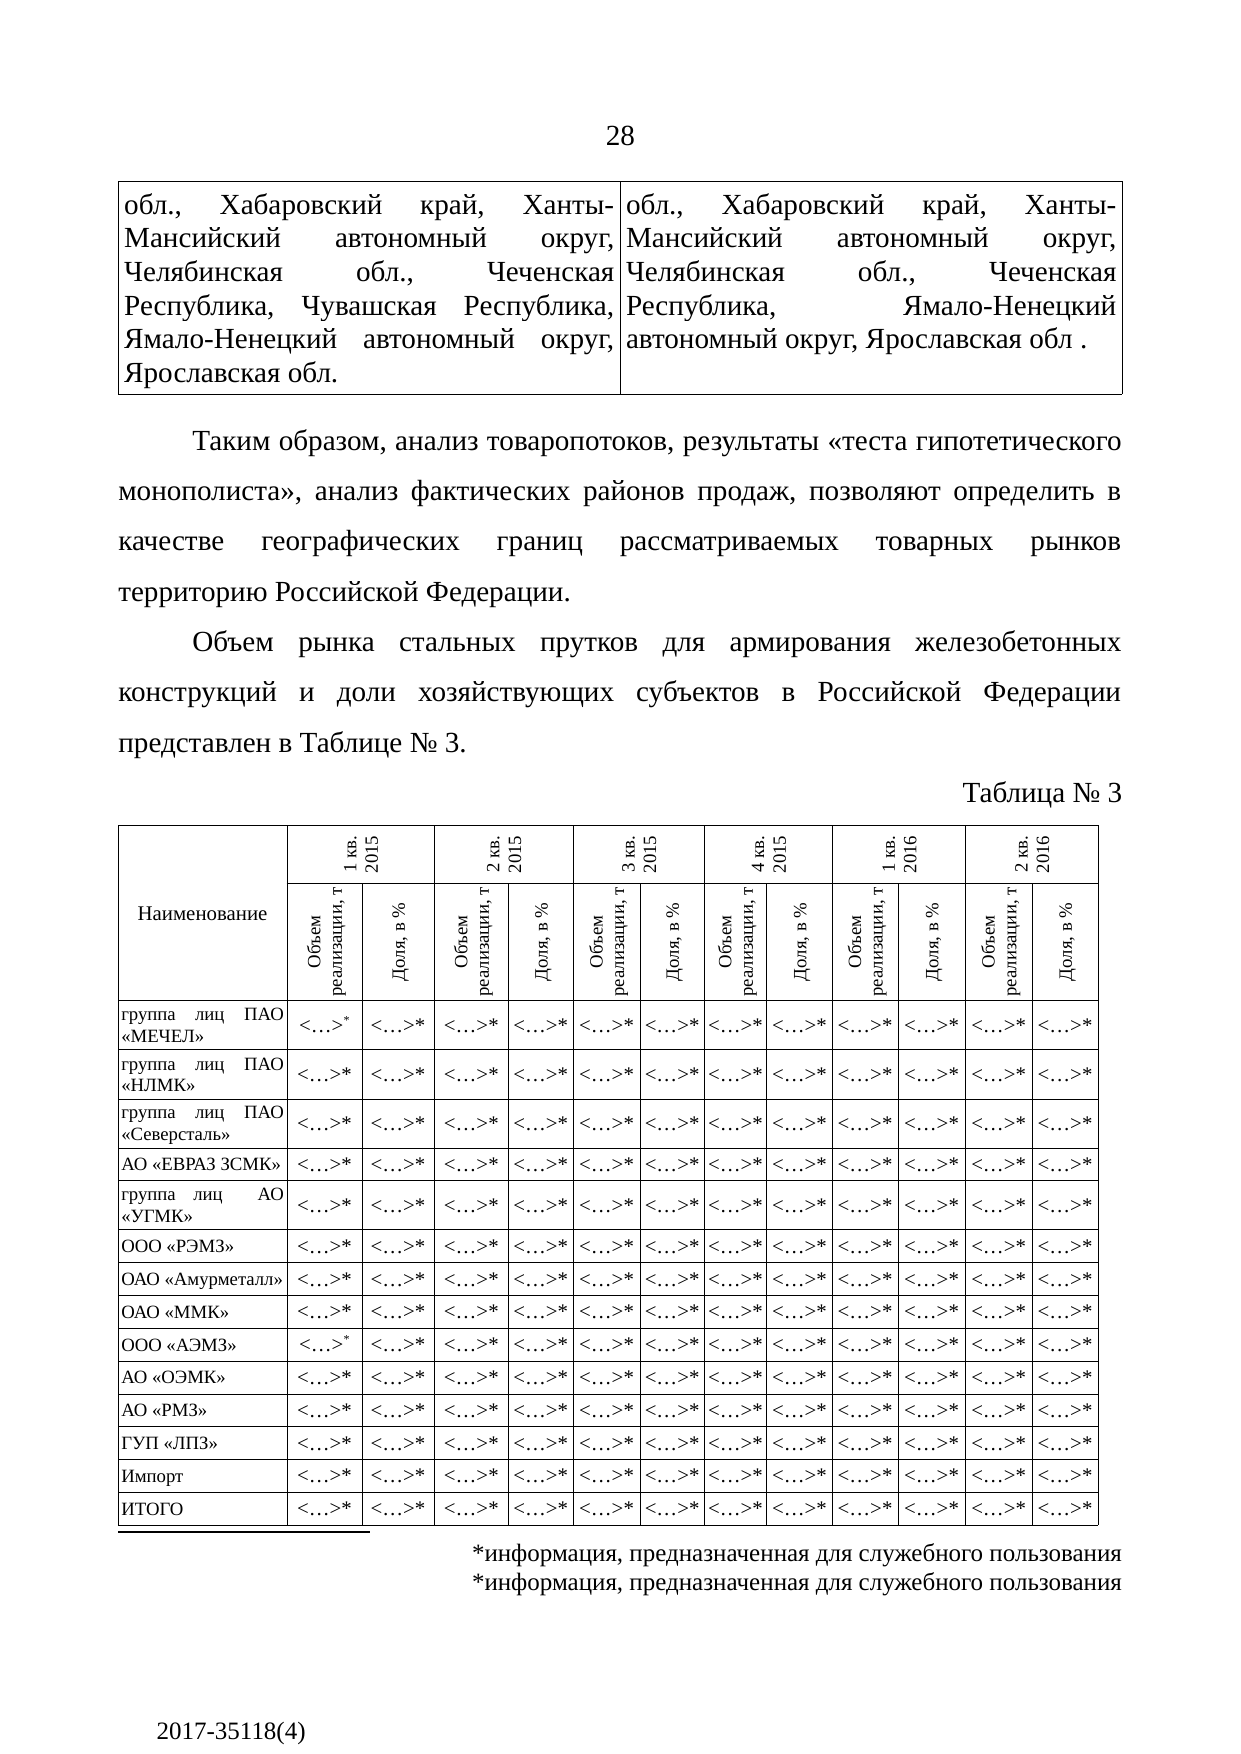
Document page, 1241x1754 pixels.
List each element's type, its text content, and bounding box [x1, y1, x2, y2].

table_cell <…>* [705, 1460, 766, 1492]
table_cell <…>* [833, 1427, 898, 1459]
table_cell <…>* [509, 1181, 573, 1229]
table_cell <…>* [509, 1001, 573, 1049]
table_cell Объем реализации, т [435, 884, 508, 1000]
table_cell <…>* [363, 1329, 434, 1361]
table_cell Объем реализации, т [705, 884, 766, 1000]
table_cell <…>* [363, 1149, 434, 1180]
table_cell <…>* [705, 1230, 766, 1262]
table_cell <…>* [288, 1230, 362, 1262]
table_cell <…>* [966, 1001, 1032, 1049]
table_cell <…>* [435, 1493, 508, 1525]
table_cell <…>* [767, 1427, 832, 1459]
table_cell <…>* [767, 1296, 832, 1328]
table_cell <…>* [833, 1181, 898, 1229]
table_cell обл., Хабаровский край, Ханты-Мансийский автономный округ, Челябинская обл., Чеченская Республика, Чувашская Республика, Ямало-Ненецкий автономный округ, Ярославская обл. [119, 182, 620, 394]
table_cell <…>* [641, 1050, 704, 1098]
table_cell <…>* [574, 1296, 640, 1328]
table_cell <…>* [435, 1263, 508, 1295]
table_cell <…>* [899, 1395, 965, 1426]
table_cell <…>* [705, 1296, 766, 1328]
table_cell <…>* [288, 1296, 362, 1328]
table_cell <…>* [435, 1395, 508, 1426]
table_cell <…>* [574, 1230, 640, 1262]
table_cell <…>* [435, 1460, 508, 1492]
table_cell <…>* [767, 1050, 832, 1098]
table_cell АО «РМЗ» [119, 1395, 287, 1426]
table_cell <…>* [288, 1427, 362, 1459]
table_cell <…>* [899, 1149, 965, 1180]
table_cell <…>* [899, 1181, 965, 1229]
table_cell <…>* [705, 1100, 766, 1147]
table_cell <…>* [435, 1100, 508, 1147]
table_cell <…>* [899, 1001, 965, 1049]
table_cell <…>* [899, 1329, 965, 1361]
table_cell <…>* [574, 1149, 640, 1180]
table_cell <…>* [1033, 1050, 1098, 1098]
table_cell <…>* [767, 1362, 832, 1393]
table_cell Доля, в % [363, 884, 434, 1000]
table_cell <…>* [574, 1329, 640, 1361]
table_cell <…>* [966, 1050, 1032, 1098]
table_cell <…>* [899, 1100, 965, 1147]
table_cell Доля, в % [899, 884, 965, 1000]
table_cell <…>* [767, 1493, 832, 1525]
table_cell <…>* [363, 1001, 434, 1049]
table_cell <…>* [363, 1427, 434, 1459]
table_cell <…>* [833, 1362, 898, 1393]
table_cell <…>* [363, 1230, 434, 1262]
table_cell <…>* [1033, 1395, 1098, 1426]
table_cell <…>* [1033, 1263, 1098, 1295]
table_cell <…>* [833, 1395, 898, 1426]
table_cell <…>* [833, 1460, 898, 1492]
table_cell АО «ЕВРАЗ ЗСМК» [119, 1149, 287, 1180]
table_cell <…>* [833, 1050, 898, 1098]
table_cell <…>* [288, 1395, 362, 1426]
table_cell Доля, в % [1033, 884, 1098, 1000]
table_cell группа лиц ПАО «МЕЧЕЛ» [119, 1001, 287, 1049]
table_cell <…>* [833, 1230, 898, 1262]
table_cell <…>* [641, 1493, 704, 1525]
table_header 2 кв. 2016 [966, 826, 1098, 883]
text Объем рынка стальных прутков для армирования железобетонных конструкций и доли хозяйствующих субъектов в Российской Федерации представлен в Таблице № 3. [118, 624, 1122, 758]
table_cell <…>* [705, 1001, 766, 1049]
table_cell <…>* [435, 1149, 508, 1180]
table_cell <…>* [363, 1460, 434, 1492]
table_header 4 кв. 2015 [705, 826, 832, 883]
text Таким образом, анализ товаропотоков, результаты «теста гипотетического монополиста», анализ фактических районов продаж, позволяют определить в качестве географических границ рассматриваемых товарных рынков территорию Российской Федерации. [118, 423, 1122, 607]
table_cell <…>* [767, 1001, 832, 1049]
table_cell <…>* [966, 1149, 1032, 1180]
table_cell группа лиц ПАО «НЛМК» [119, 1050, 287, 1098]
table_cell <…>* [1033, 1296, 1098, 1328]
table_cell <…>* [833, 1329, 898, 1361]
table_cell <…>* [435, 1329, 508, 1361]
table_cell <…>* [1033, 1149, 1098, 1180]
table_cell <…>* [574, 1493, 640, 1525]
table_cell <…>* [574, 1050, 640, 1098]
table_cell <…>* [966, 1493, 1032, 1525]
table_cell <…>* [363, 1263, 434, 1295]
table_cell <…>* [966, 1427, 1032, 1459]
table_cell <…>* [833, 1149, 898, 1180]
table_cell <…>* [966, 1100, 1032, 1147]
table_cell <…>* [705, 1181, 766, 1229]
table_cell <…>* [1033, 1100, 1098, 1147]
table_cell <…>* [509, 1493, 573, 1525]
table_cell Доля, в % [767, 884, 832, 1000]
table_cell <…>* [641, 1460, 704, 1492]
table_cell <…>* [705, 1149, 766, 1180]
table_cell <…>* [435, 1427, 508, 1459]
table_cell <…>* [966, 1460, 1032, 1492]
table_cell <…>* [1033, 1329, 1098, 1361]
table_cell <…>* [641, 1427, 704, 1459]
table_cell <…>* [767, 1149, 832, 1180]
table_cell группа лиц АО «УГМК» [119, 1181, 287, 1229]
table_cell <…>* [509, 1149, 573, 1180]
table_cell <…>* [899, 1460, 965, 1492]
table_cell <…>* [509, 1395, 573, 1426]
table_cell <…>* [363, 1362, 434, 1393]
table_cell <…>* [705, 1427, 766, 1459]
table_cell <…>* [899, 1050, 965, 1098]
table_cell ООО «АЭМЗ» [119, 1329, 287, 1361]
table_cell <…>* [1033, 1427, 1098, 1459]
table_cell <…>* [641, 1362, 704, 1393]
table_cell <…>* [509, 1263, 573, 1295]
table_cell АО «ОЭМК» [119, 1362, 287, 1393]
table_cell <…>* [966, 1362, 1032, 1393]
table_cell <…>* [1033, 1362, 1098, 1393]
table_cell <…>* [435, 1362, 508, 1393]
table_cell Доля, в % [641, 884, 704, 1000]
table_cell <…> [288, 1329, 362, 1361]
table_cell <…>* [641, 1395, 704, 1426]
table_cell <…>* [899, 1427, 965, 1459]
table_cell <…>* [363, 1296, 434, 1328]
table_cell <…>* [705, 1263, 766, 1295]
table_cell <…>* [641, 1181, 704, 1229]
table_cell ИТОГО [119, 1493, 287, 1525]
table_cell <…>* [641, 1263, 704, 1295]
table_header Наименование [119, 826, 287, 1000]
table_cell <…>* [574, 1395, 640, 1426]
table_cell <…>* [899, 1230, 965, 1262]
table_cell Объем реализации, т [966, 884, 1032, 1000]
table_cell <…>* [767, 1181, 832, 1229]
table_cell <…>* [288, 1263, 362, 1295]
table_cell <…>* [767, 1263, 832, 1295]
table_cell <…>* [705, 1329, 766, 1361]
table_cell <…>* [574, 1427, 640, 1459]
table_cell ОАО «Амурметалл» [119, 1263, 287, 1295]
table_cell Объем реализации, т [833, 884, 898, 1000]
table_cell <…>* [509, 1362, 573, 1393]
table_cell <…>* [641, 1329, 704, 1361]
table_cell <…>* [574, 1362, 640, 1393]
table_cell <…>* [363, 1050, 434, 1098]
table_cell <…>* [509, 1050, 573, 1098]
table_cell <…>* [966, 1329, 1032, 1361]
table_cell <…>* [966, 1263, 1032, 1295]
table_cell ООО «РЭМЗ» [119, 1230, 287, 1262]
table_cell <…>* [435, 1296, 508, 1328]
table_cell <…>* [705, 1362, 766, 1393]
table_cell <…>* [966, 1395, 1032, 1426]
table_cell <…>* [435, 1181, 508, 1229]
table_header 1 кв. 2016 [833, 826, 965, 883]
table_cell <…>* [509, 1100, 573, 1147]
table_cell <…>* [288, 1050, 362, 1098]
table_cell <…>* [574, 1460, 640, 1492]
table_cell <…>* [641, 1296, 704, 1328]
table_cell <…>* [705, 1395, 766, 1426]
table_cell <…>* [509, 1296, 573, 1328]
table_header 3 кв. 2015 [574, 826, 704, 883]
table_cell <…>* [899, 1493, 965, 1525]
table_cell <…>* [288, 1149, 362, 1180]
table_cell <…>* [767, 1395, 832, 1426]
table_cell Импорт [119, 1460, 287, 1492]
table_cell <…>* [288, 1460, 362, 1492]
table_cell <…>* [966, 1230, 1032, 1262]
table_cell <…>* [288, 1362, 362, 1393]
table_cell обл., Хабаровский край, Ханты-Мансийский автономный округ, Челябинская обл., Чеченская Республика, Ямало-Ненецкий автономный округ, Ярославская обл . [621, 182, 1122, 394]
table_cell <…>* [363, 1395, 434, 1426]
table_cell <…>* [767, 1230, 832, 1262]
table_cell <…>* [705, 1050, 766, 1098]
table_cell <…>* [574, 1263, 640, 1295]
table_cell <…> [288, 1001, 362, 1049]
table_cell <…>* [509, 1230, 573, 1262]
table_cell <…>* [641, 1001, 704, 1049]
table_cell <…>* [435, 1230, 508, 1262]
table_cell <…>* [363, 1181, 434, 1229]
table_header 2 кв. 2015 [435, 826, 573, 883]
table_cell <…>* [705, 1493, 766, 1525]
table_cell <…>* [966, 1181, 1032, 1229]
table_cell <…>* [574, 1001, 640, 1049]
text Таблица № 3 [118, 775, 1122, 808]
table_cell <…>* [966, 1296, 1032, 1328]
table_cell <…>* [767, 1329, 832, 1361]
table_cell <…>* [288, 1493, 362, 1525]
table_cell ГУП «ЛПЗ» [119, 1427, 287, 1459]
table_cell <…>* [899, 1263, 965, 1295]
table_cell <…>* [1033, 1493, 1098, 1525]
table_cell <…>* [833, 1493, 898, 1525]
table_cell Доля, в % [509, 884, 573, 1000]
table_cell <…>* [833, 1100, 898, 1147]
table_cell <…>* [1033, 1230, 1098, 1262]
table_cell ОАО «ММК» [119, 1296, 287, 1328]
table_cell <…>* [509, 1460, 573, 1492]
table_cell Объем реализации, т [574, 884, 640, 1000]
table_cell <…>* [833, 1296, 898, 1328]
table_cell <…>* [641, 1149, 704, 1180]
table_cell группа лиц ПАО «Северсталь» [119, 1100, 287, 1147]
table_cell <…>* [509, 1329, 573, 1361]
table_cell <…>* [509, 1427, 573, 1459]
table_cell <…>* [899, 1296, 965, 1328]
table_cell <…>* [1033, 1460, 1098, 1492]
table_cell <…>* [574, 1100, 640, 1147]
table_cell <…>* [767, 1460, 832, 1492]
table_cell <…>* [641, 1100, 704, 1147]
table_cell <…>* [1033, 1001, 1098, 1049]
table_cell Объем реализации, т [288, 884, 362, 1000]
table_cell <…>* [288, 1181, 362, 1229]
table_cell <…>* [1033, 1181, 1098, 1229]
table_cell <…>* [363, 1100, 434, 1147]
table_cell <…>* [574, 1181, 640, 1229]
table_cell <…>* [363, 1493, 434, 1525]
table_cell <…>* [899, 1362, 965, 1393]
table_header 1 кв. 2015 [288, 826, 434, 883]
table_cell <…>* [641, 1230, 704, 1262]
table_cell <…>* [833, 1263, 898, 1295]
table_cell <…>* [767, 1100, 832, 1147]
table_cell <…>* [435, 1001, 508, 1049]
table_cell <…>* [288, 1100, 362, 1147]
table_cell <…>* [435, 1050, 508, 1098]
table_cell <…>* [833, 1001, 898, 1049]
